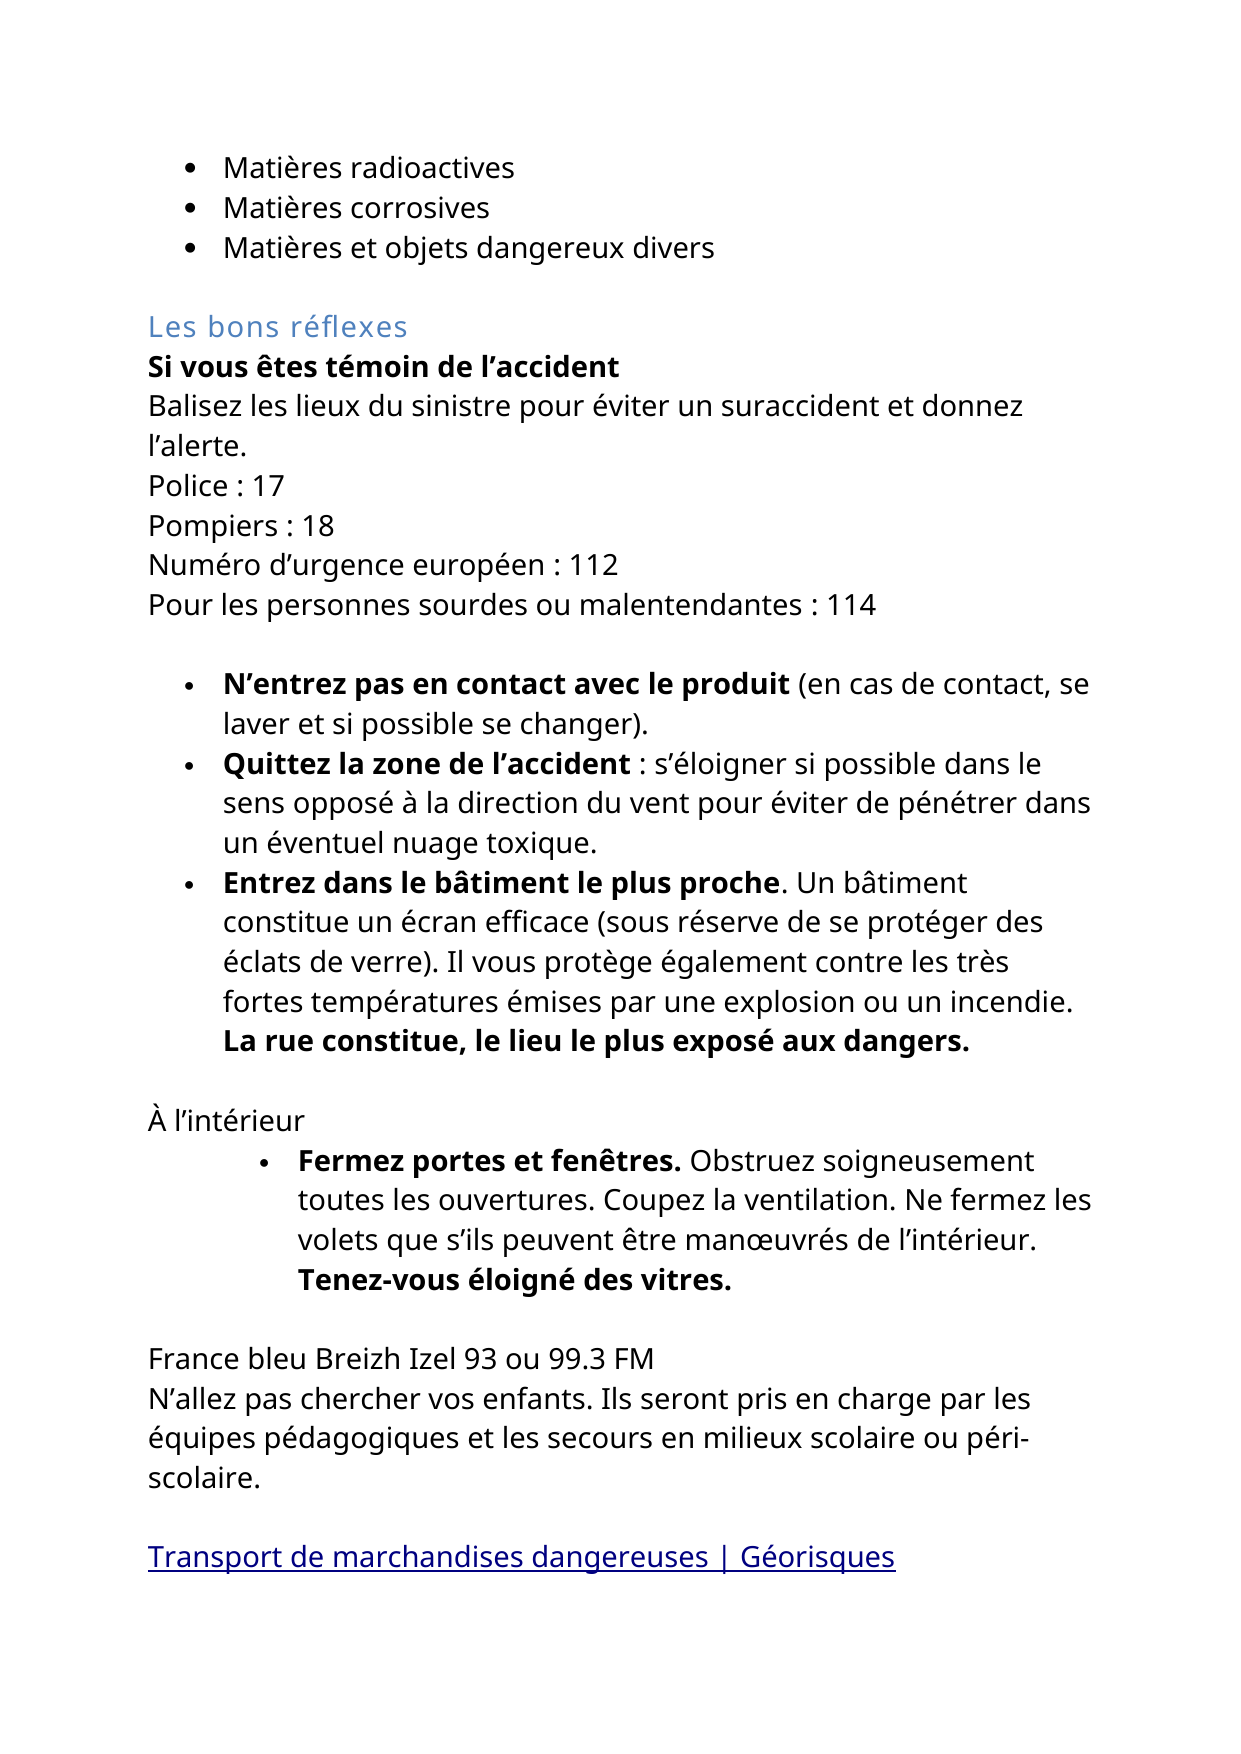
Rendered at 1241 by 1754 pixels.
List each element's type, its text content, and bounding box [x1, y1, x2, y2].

text N’allez pas chercher vos enfants. Ils seront pris en charge par les équipes pédagogiques et les secours en milieux scolaire ou péri-scolaire. [148, 1378, 1093, 1497]
text Police : 17 [148, 465, 1093, 505]
list Entrez dans le bâtiment le plus proche. Un bâtiment constitue un écran efficace (sous réserve de se protéger des éclats de verre). Il vous protège également contre les très fortes températures émises par une explosion ou un incendie. [185, 862, 1093, 1021]
list La rue constitue, le lieu le plus exposé aux dangers. [223, 1021, 1093, 1060]
text Balisez les lieux du sinistre pour éviter un suraccident et donnez l’alerte. [148, 386, 1093, 465]
text Pour les personnes sourdes ou malentendantes : 114 [148, 584, 1093, 624]
text À l’intérieur [148, 1100, 1093, 1140]
list Matières corrosives [185, 187, 1093, 227]
list Fermez portes et fenêtres. Obstruez soigneusement toutes les ouvertures. Coupez la ventilation. Ne fermez les volets que s’ils peuvent être manœuvrés de l’intérieur. Tenez-vous éloigné des vitres. [260, 1140, 1093, 1298]
text Transport de marchandises dangereuses | Géorisques [148, 1537, 1093, 1576]
text Numéro d’urgence européen : 112 [148, 544, 1093, 584]
text Pompiers : 18 [148, 505, 1093, 544]
list N’entrez pas en contact avec le produit (en cas de contact, se laver et si possible se changer). [185, 663, 1093, 743]
list Quittez la zone de l’accident : s’éloigner si possible dans le sens opposé à la direction du vent pour éviter de pénétrer dans un éventuel nuage toxique. [185, 743, 1093, 862]
text Les bons réflexes [148, 306, 1093, 346]
list Matières radioactives [185, 148, 1093, 187]
text France bleu Breizh Izel 93 ou 99.3 FM [148, 1338, 1093, 1378]
list Matières et objets dangereux divers [185, 227, 1093, 267]
text Si vous êtes témoin de l’accident [148, 346, 1093, 386]
